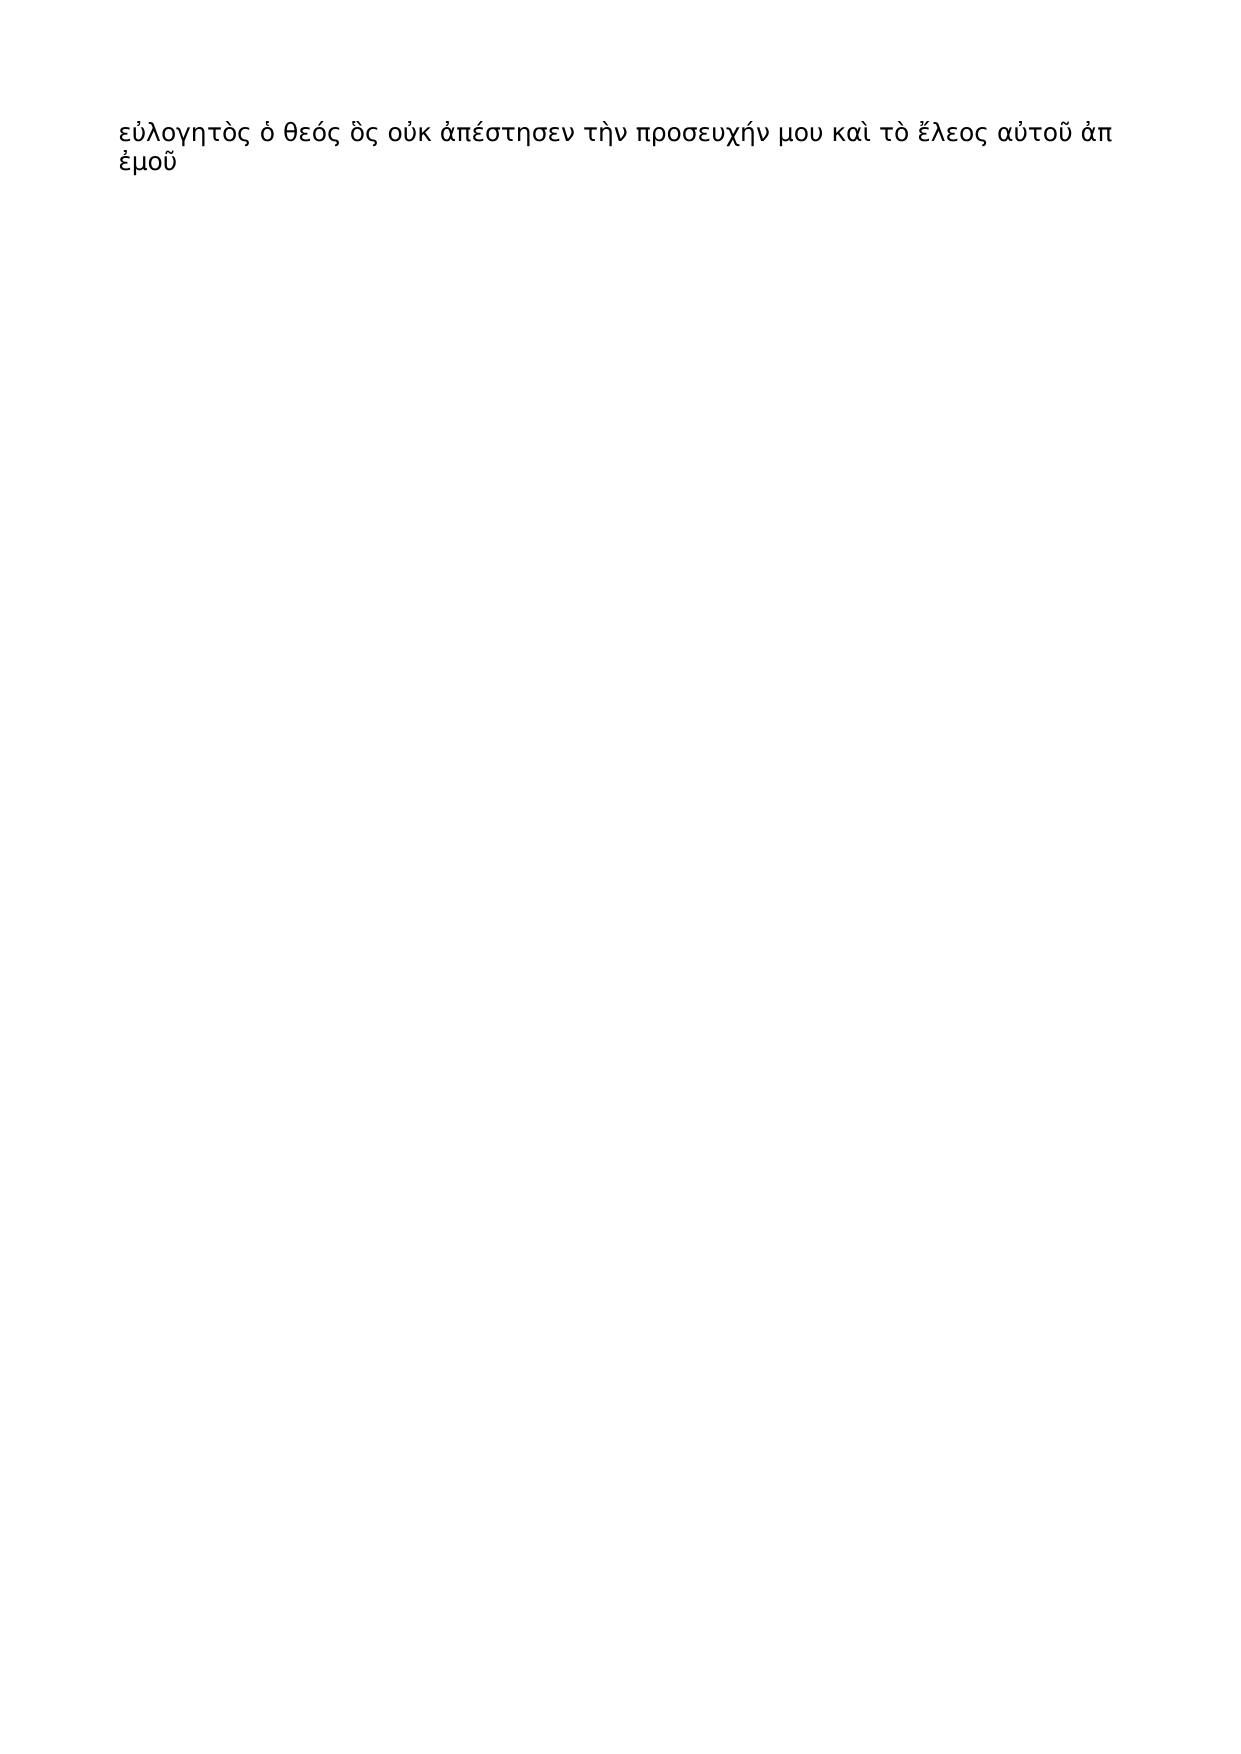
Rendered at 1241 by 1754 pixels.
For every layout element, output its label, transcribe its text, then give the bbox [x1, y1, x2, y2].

text εὐλογητὸς ὁ θεός ὃς οὐκ ἀπέστησεν τὴν προσευχήν μου καὶ τὸ ἔλεος αὐτοῦ ἀπ ἐμοῦ [118, 118, 1122, 176]
